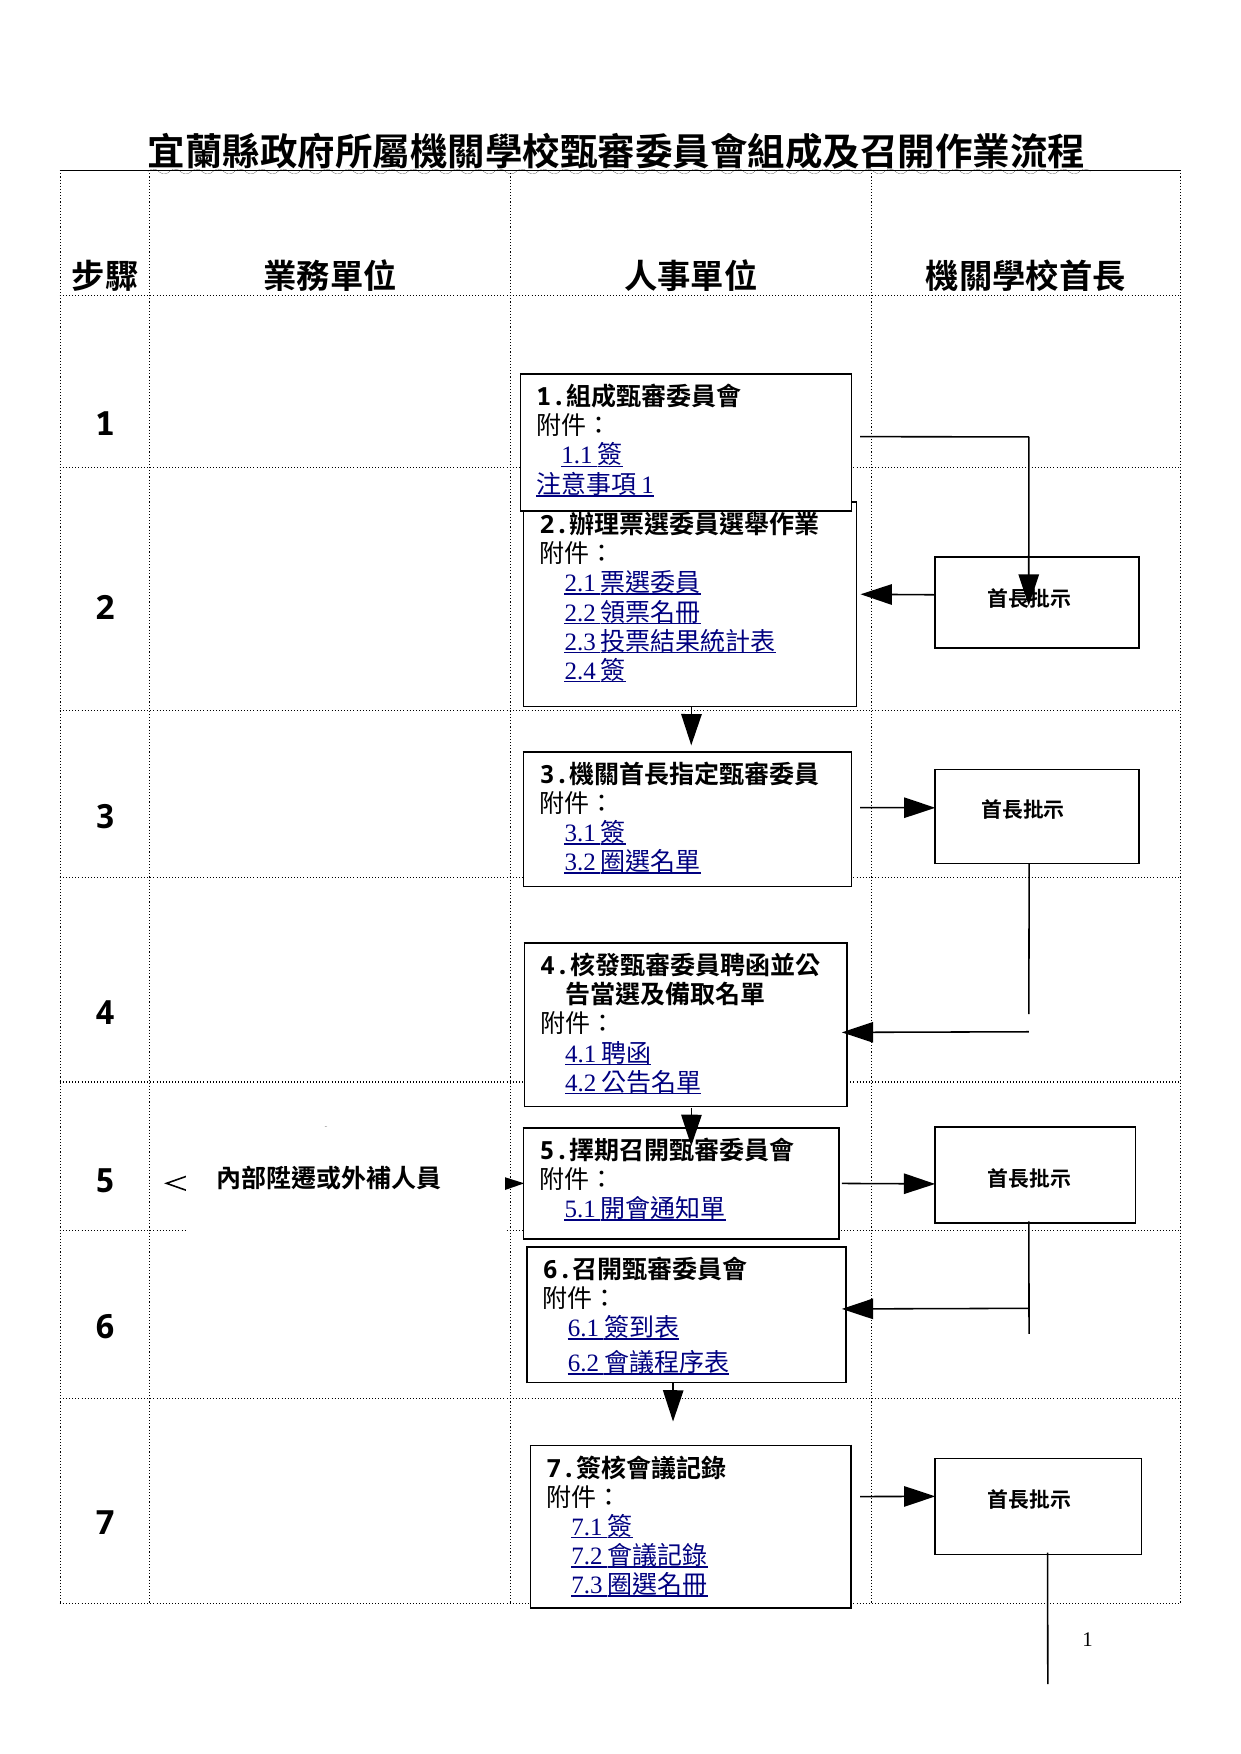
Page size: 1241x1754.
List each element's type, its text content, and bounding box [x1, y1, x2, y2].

table_cell [510, 467, 691, 709]
table_cell [150, 877, 510, 1081]
table_cell [674, 1311, 871, 1398]
table_cell 1 [60, 295, 149, 467]
table_cell [692, 467, 871, 709]
table_cell [510, 1398, 871, 1603]
table_cell [871, 1398, 1180, 1603]
table_cell [150, 295, 510, 467]
table_cell [150, 467, 510, 709]
table_cell [531, 1446, 850, 1607]
table_header 機關學校首長 [871, 171, 1180, 295]
table_cell [871, 1230, 1180, 1398]
table_cell [510, 295, 871, 467]
table_cell [848, 1035, 871, 1081]
table_cell [150, 710, 510, 877]
table_cell [871, 1230, 1028, 1308]
table_cell [525, 944, 846, 1106]
table_cell [524, 753, 851, 886]
table_cell [524, 503, 856, 706]
table_cell 4 [60, 877, 149, 1081]
table_cell 5 [60, 1081, 149, 1230]
table_cell [871, 438, 1028, 467]
table_cell [871, 467, 1180, 709]
table_header 人事單位 [510, 171, 871, 295]
table_cell [150, 1398, 510, 1603]
table_cell [150, 1230, 510, 1398]
table_cell [871, 1081, 1180, 1230]
table_cell [510, 1185, 523, 1230]
table_cell [528, 1248, 845, 1382]
table_header 業務單位 [150, 171, 510, 295]
text 宜蘭縣政府所屬機關學校甄審委員會組成及召開作業流程 [73, 108, 1160, 170]
table_cell [871, 295, 1180, 467]
table_cell [521, 375, 851, 510]
table_cell 2 [60, 467, 149, 709]
table_cell [510, 1081, 691, 1182]
table_header 步驟 [60, 171, 149, 295]
table_cell 3 [60, 710, 149, 877]
table_cell [150, 1081, 510, 1258]
table_cell 6 [60, 1230, 149, 1398]
table_cell 7 [60, 1398, 149, 1603]
table_cell [871, 710, 1180, 877]
table_cell [871, 809, 1028, 877]
table_cell [871, 1498, 1046, 1603]
table_cell [871, 877, 1180, 1081]
table_cell [871, 1185, 1028, 1230]
table_cell [871, 467, 1028, 593]
table_cell [510, 877, 871, 1081]
table_cell [524, 1129, 838, 1238]
table_cell [510, 1230, 871, 1398]
table_cell [692, 1081, 871, 1230]
table_cell [510, 710, 871, 877]
